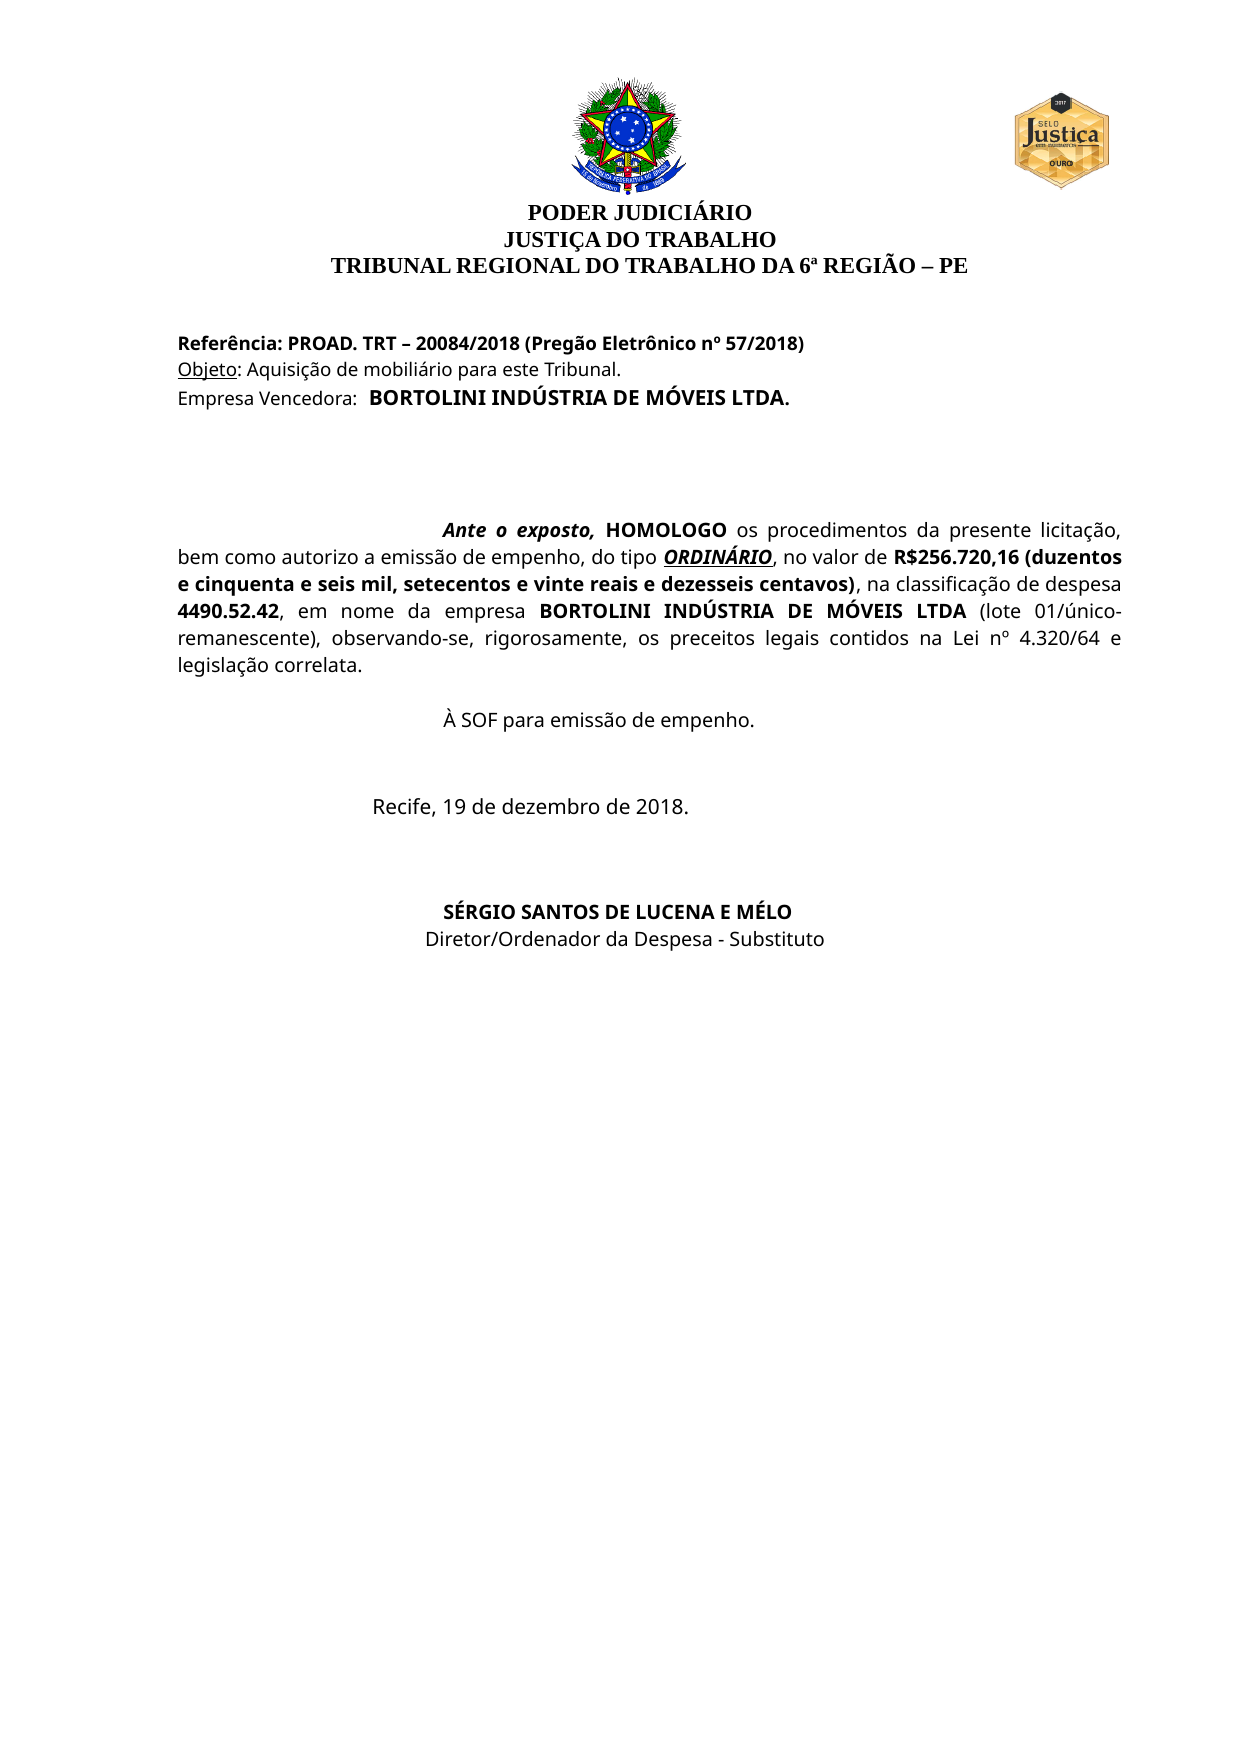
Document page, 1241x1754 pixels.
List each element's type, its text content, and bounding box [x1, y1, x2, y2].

text SÉRGIO SANTOS DE LUCENA E MÉLO [443, 898, 1122, 925]
text Ante o exposto, HOMOLOGO os procedimentos da presente licitação, bem como autorizo a emissão de empenho, do tipo ORDINÁRIO, no valor de R$256.720,16 (duzentos e cinquenta e seis mil, setecentos e vinte reais e dezesseis centavos), na classificação de despesa 4490.52.42, em nome da empresa BORTOLINI INDÚSTRIA DE MÓVEIS LTDA (lote 01/único-remanescente), observando-se, rigorosamente, os preceitos legais contidos na Lei nº 4.320/64 e legislação correlata. [177, 516, 1122, 678]
picture [565, 75, 689, 197]
text Recife, 19 de dezembro de 2018. [177, 791, 1122, 821]
text Referência: PROAD. TRT – 20084/2018 (Pregão Eletrônico nº 57/2018) [177, 331, 1122, 356]
subtitle Objeto: Aquisição de mobiliário para este Tribunal. [177, 356, 1122, 382]
text Diretor/Ordenador da Despesa - Substituto [177, 925, 1122, 952]
text À SOF para emissão de empenho. [177, 707, 1122, 733]
text Empresa Vencedora: BORTOLINI INDÚSTRIA DE MÓVEIS LTDA. [177, 382, 1122, 411]
